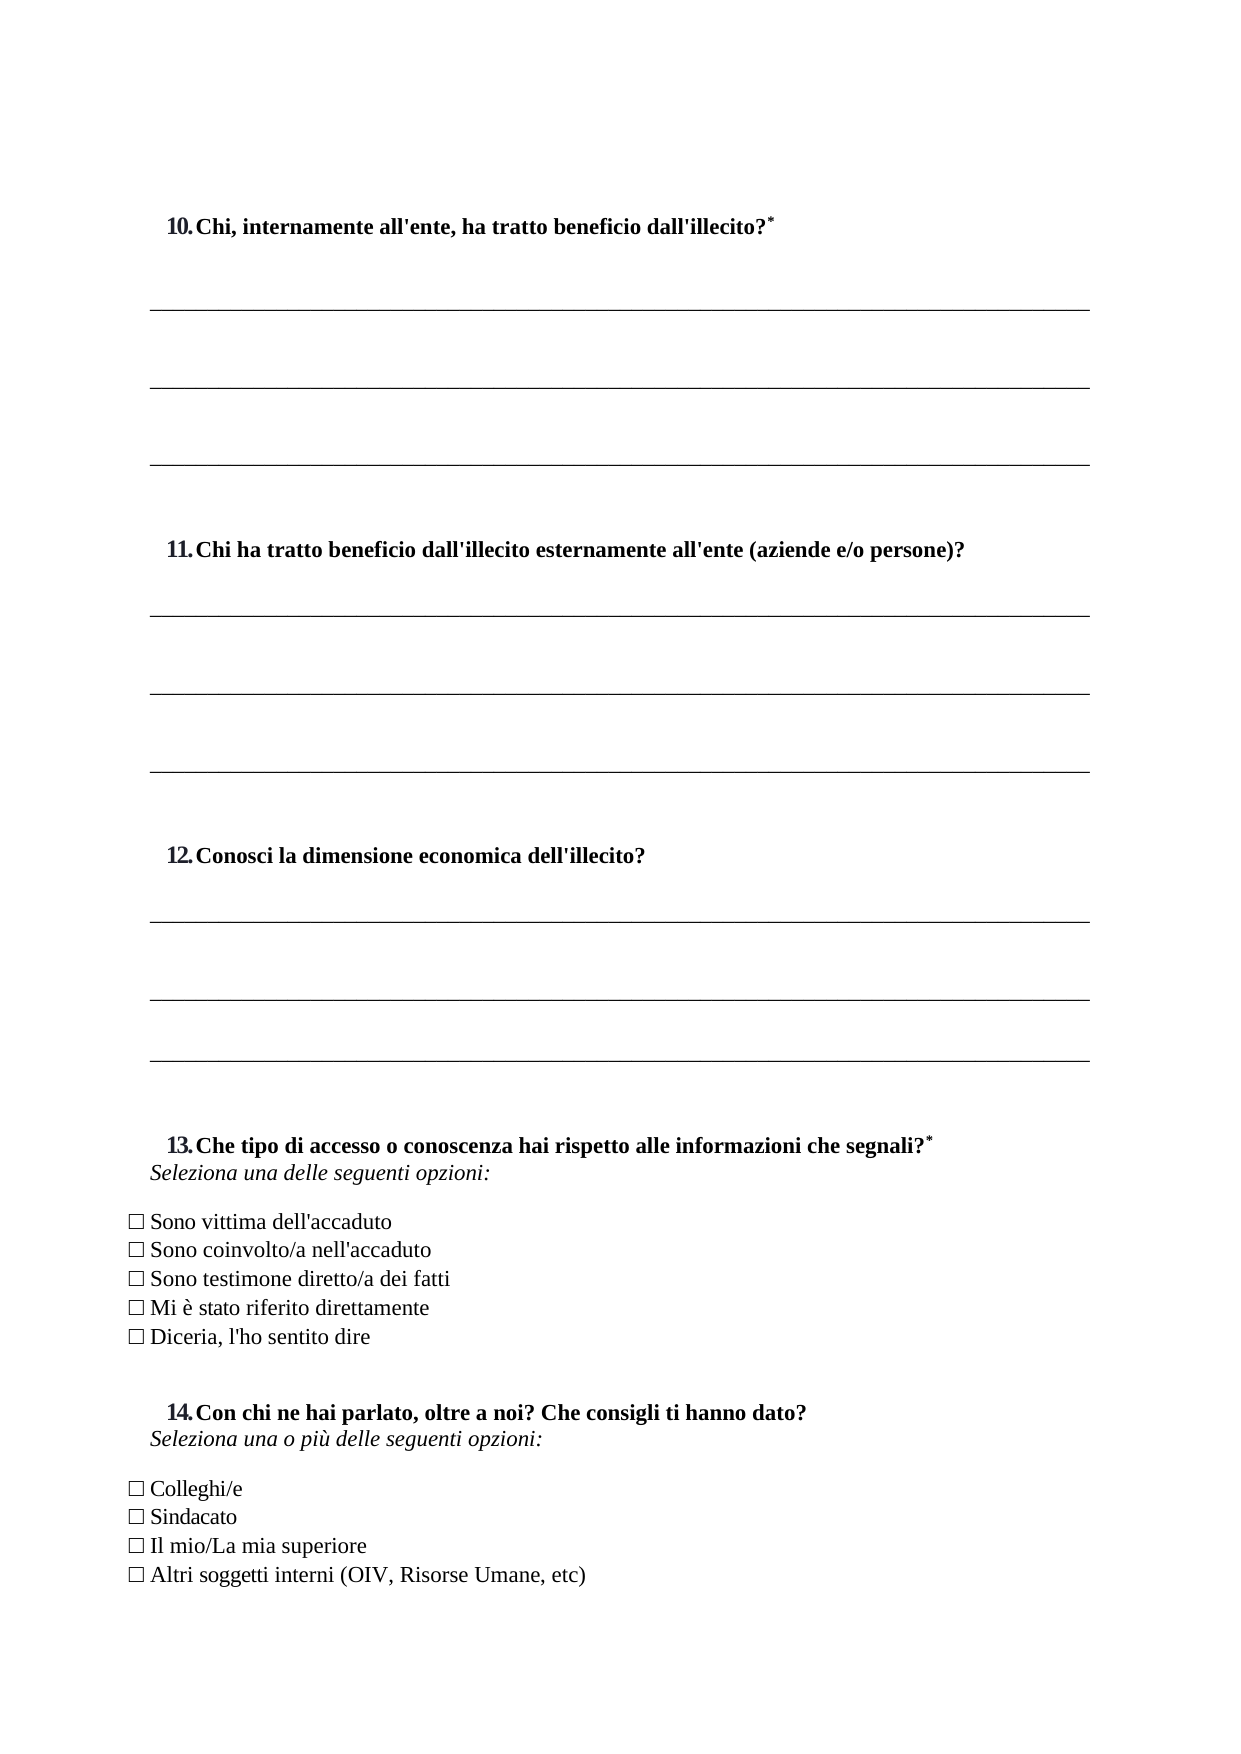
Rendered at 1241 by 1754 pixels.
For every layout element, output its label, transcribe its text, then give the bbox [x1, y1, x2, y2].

list Chi ha tratto beneficio dall'illecito esternamente all'ente (aziende e/o persone)? [166, 534, 1090, 563]
text __________________________________________________________________________________ [150, 365, 1090, 388]
list Il mio/La mia superiore [129, 1530, 1090, 1559]
list Con chi ne hai parlato, oltre a noi? Che consigli ti hanno dato? [166, 1397, 1090, 1425]
text __________________________________________________________________________________ [150, 899, 1090, 922]
text __________________________________________________________________________________ [150, 1038, 1090, 1061]
list Mi è stato riferito direttamente [129, 1292, 1090, 1321]
list Diceria, l'ho sentito dire [129, 1321, 1090, 1349]
list Che tipo di accesso o conoscenza hai rispetto alle informazioni che segnali?* [166, 1130, 1090, 1158]
list Sono coinvolto/a nell'accaduto [129, 1234, 1090, 1263]
list Conosci la dimensione economica dell'illecito? [166, 840, 1090, 869]
list Chi, internamente all'ente, ha tratto beneficio dall'illecito?* [166, 211, 1090, 240]
text __________________________________________________________________________________ [150, 593, 1090, 616]
text Seleziona una o più delle seguenti opzioni: [150, 1425, 1090, 1452]
text __________________________________________________________________________________ [150, 287, 1090, 310]
text __________________________________________________________________________________ [150, 749, 1090, 772]
list Sono vittima dell'accaduto [129, 1206, 1090, 1234]
text __________________________________________________________________________________ [150, 977, 1090, 1000]
text __________________________________________________________________________________ [150, 442, 1090, 465]
list Altri soggetti interni (OIV, Risorse Umane, etc) [129, 1559, 1090, 1588]
list Sindacato [129, 1501, 1090, 1530]
list Colleghi/e [129, 1473, 1090, 1501]
list Sono testimone diretto/a dei fatti [129, 1263, 1090, 1292]
text Seleziona una delle seguenti opzioni: [150, 1158, 1090, 1185]
text __________________________________________________________________________________ [150, 671, 1090, 694]
